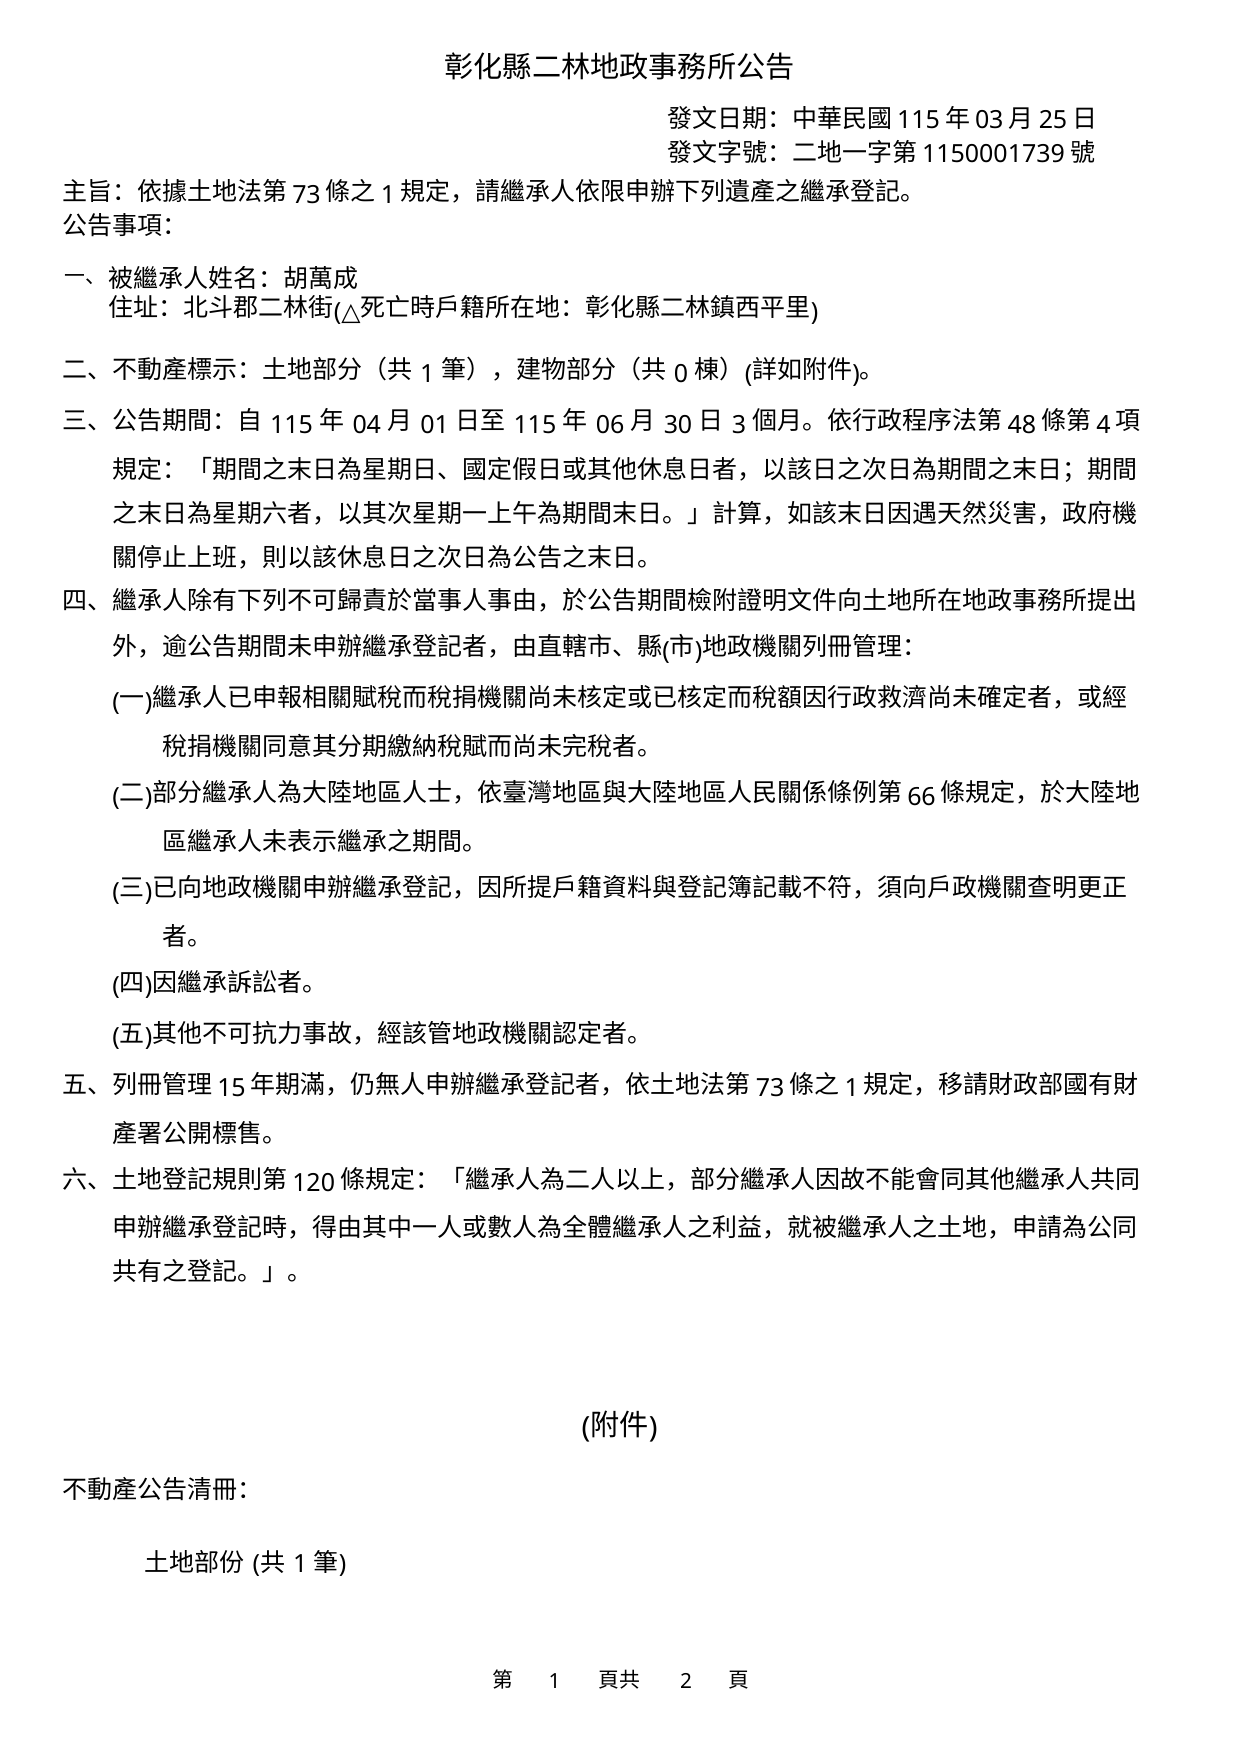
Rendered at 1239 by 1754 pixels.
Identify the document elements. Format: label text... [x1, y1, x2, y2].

table_cell [62, 1660, 109, 1701]
table_cell 發文日期：中華民國115年03月25日 發文字號：二地一字第1150001739號 [667, 95, 1177, 177]
table_cell 頁 [718, 1660, 759, 1701]
table_cell [1177, 41, 1239, 94]
table_cell [653, 95, 667, 177]
table_header [109, 0, 482, 41]
table_cell [62, 1355, 109, 1395]
table_cell [0, 356, 62, 1354]
table_cell 一、 [62, 264, 109, 315]
table_cell [585, 1600, 653, 1660]
table_cell [62, 1600, 109, 1660]
table_header [0, 0, 62, 41]
table_cell [0, 95, 62, 177]
table_cell [62, 95, 109, 177]
table_cell [653, 1355, 667, 1395]
table_header [62, 0, 109, 41]
table_cell [109, 95, 482, 177]
table_cell [0, 1529, 62, 1600]
table_cell [0, 1600, 62, 1660]
table_header [718, 0, 759, 41]
table_cell 被繼承人姓名：胡萬成 住址：北斗郡二林街(△死亡時戶籍所在地：彰化縣二林鎮西平里) [109, 264, 1177, 356]
table_cell [483, 1600, 523, 1660]
table_cell [1177, 1529, 1239, 1600]
table_cell [0, 177, 62, 264]
table_cell [0, 1355, 62, 1395]
table_cell [0, 1456, 62, 1528]
table_cell [653, 1600, 667, 1660]
table_cell [1177, 1355, 1239, 1395]
table_header [759, 0, 1177, 41]
table_header [483, 0, 523, 41]
table_cell [62, 315, 109, 356]
table_cell [523, 1600, 585, 1660]
table_cell [109, 1660, 482, 1701]
table_cell [759, 1660, 1177, 1701]
table_header [1177, 0, 1239, 41]
table_cell [0, 41, 62, 94]
table_header [523, 0, 585, 41]
table_cell [1177, 1600, 1239, 1660]
table_cell [667, 1355, 718, 1395]
table_cell 二、不動產標示：土地部分（共 1 筆），建物部分（共 0 棟）(詳如附件)。 三、公告期間：自 115 年 04 月 01 日至 115 年 06 月 30 日 3 個月。依行政程序法第48條第4項 規定：「期間之末日為星期日、國定假日或其他休息日者，以該日之次日為期間之末日；期間 之末日為星期六者，以其次星期一上午為期間末日。」計算，如該末日因遇天然災害，政府機 關停止上班，則以該休息日之次日為公告之末日。 四、繼承人除有下列不可歸責於當事人事由，於公告期間檢附證明文件向土地所在地政事務所提出 外，逾公告期間未申辦繼承登記者，由直轄市、縣(市)地政機關列冊管理： (一)繼承人已申報相關賦稅而稅捐機關尚未核定或已核定而稅額因行政救濟尚未確定者，或經 稅捐機關同意其分期繳納稅賦而尚未完稅者。 (二)部分繼承人為大陸地區人士，依臺灣地區與大陸地區人民關係條例第66條規定，於大陸地 區繼承人未表示繼承之期間。 (三)已向地政機關申辦繼承登記，因所提戶籍資料與登記簿記載不符，須向戶政機關查明更正 者。 (四)因繼承訴訟者。 (五)其他不可抗力事故，經該管地政機關認定者。 五、列冊管理15年期滿，仍無人申辦繼承登記者，依土地法第73條之1規定，移請財政部國有財 產署公開標售。 六、土地登記規則第120條規定：「繼承人為二人以上，部分繼承人因故不能會同其他繼承人共同 申辦繼承登記時，得由其中一人或數人為全體繼承人之利益，就被繼承人之土地，申請為公同 共有之登記。」。 [62, 356, 1177, 1354]
table_cell (附件) [62, 1395, 1177, 1456]
table_cell 頁共 [585, 1660, 653, 1701]
table_cell [523, 95, 585, 177]
table_cell [109, 1355, 482, 1395]
table_cell [1177, 315, 1239, 356]
table_cell 第 [483, 1660, 523, 1701]
table_cell 1 [523, 1660, 585, 1701]
table_cell [1177, 1660, 1239, 1701]
table_header [585, 0, 653, 41]
table_cell [483, 95, 523, 177]
table_header [653, 0, 667, 41]
table_header [667, 0, 718, 41]
table_cell [1177, 264, 1239, 315]
table_cell 彰化縣二林地政事務所公告 [62, 41, 1177, 94]
table_cell 主旨：依據土地法第73條之1規定，請繼承人依限申辦下列遺產之繼承登記。 公告事項： [62, 177, 1177, 264]
table_cell 土地部份 (共 1 筆) [62, 1529, 1177, 1600]
table_cell [718, 1600, 759, 1660]
table_cell [667, 1600, 718, 1660]
table_cell [0, 1660, 62, 1701]
table_cell [759, 1355, 1177, 1395]
table_cell [718, 1355, 759, 1395]
table_cell [0, 264, 62, 315]
table_cell [0, 1395, 62, 1456]
table_cell 不動產公告清冊： [62, 1456, 1177, 1528]
table_cell 2 [653, 1660, 718, 1701]
table_cell [759, 1600, 1177, 1660]
table_cell [523, 1355, 585, 1395]
table_cell [585, 95, 653, 177]
table_cell [1177, 177, 1239, 264]
table_cell [1177, 1456, 1239, 1528]
table_cell [109, 1600, 482, 1660]
table_cell [483, 1355, 523, 1395]
table_cell [585, 1355, 653, 1395]
table_cell [0, 315, 62, 356]
table_cell [1177, 356, 1239, 1354]
table_cell [1177, 1395, 1239, 1456]
table_cell [1177, 95, 1239, 177]
